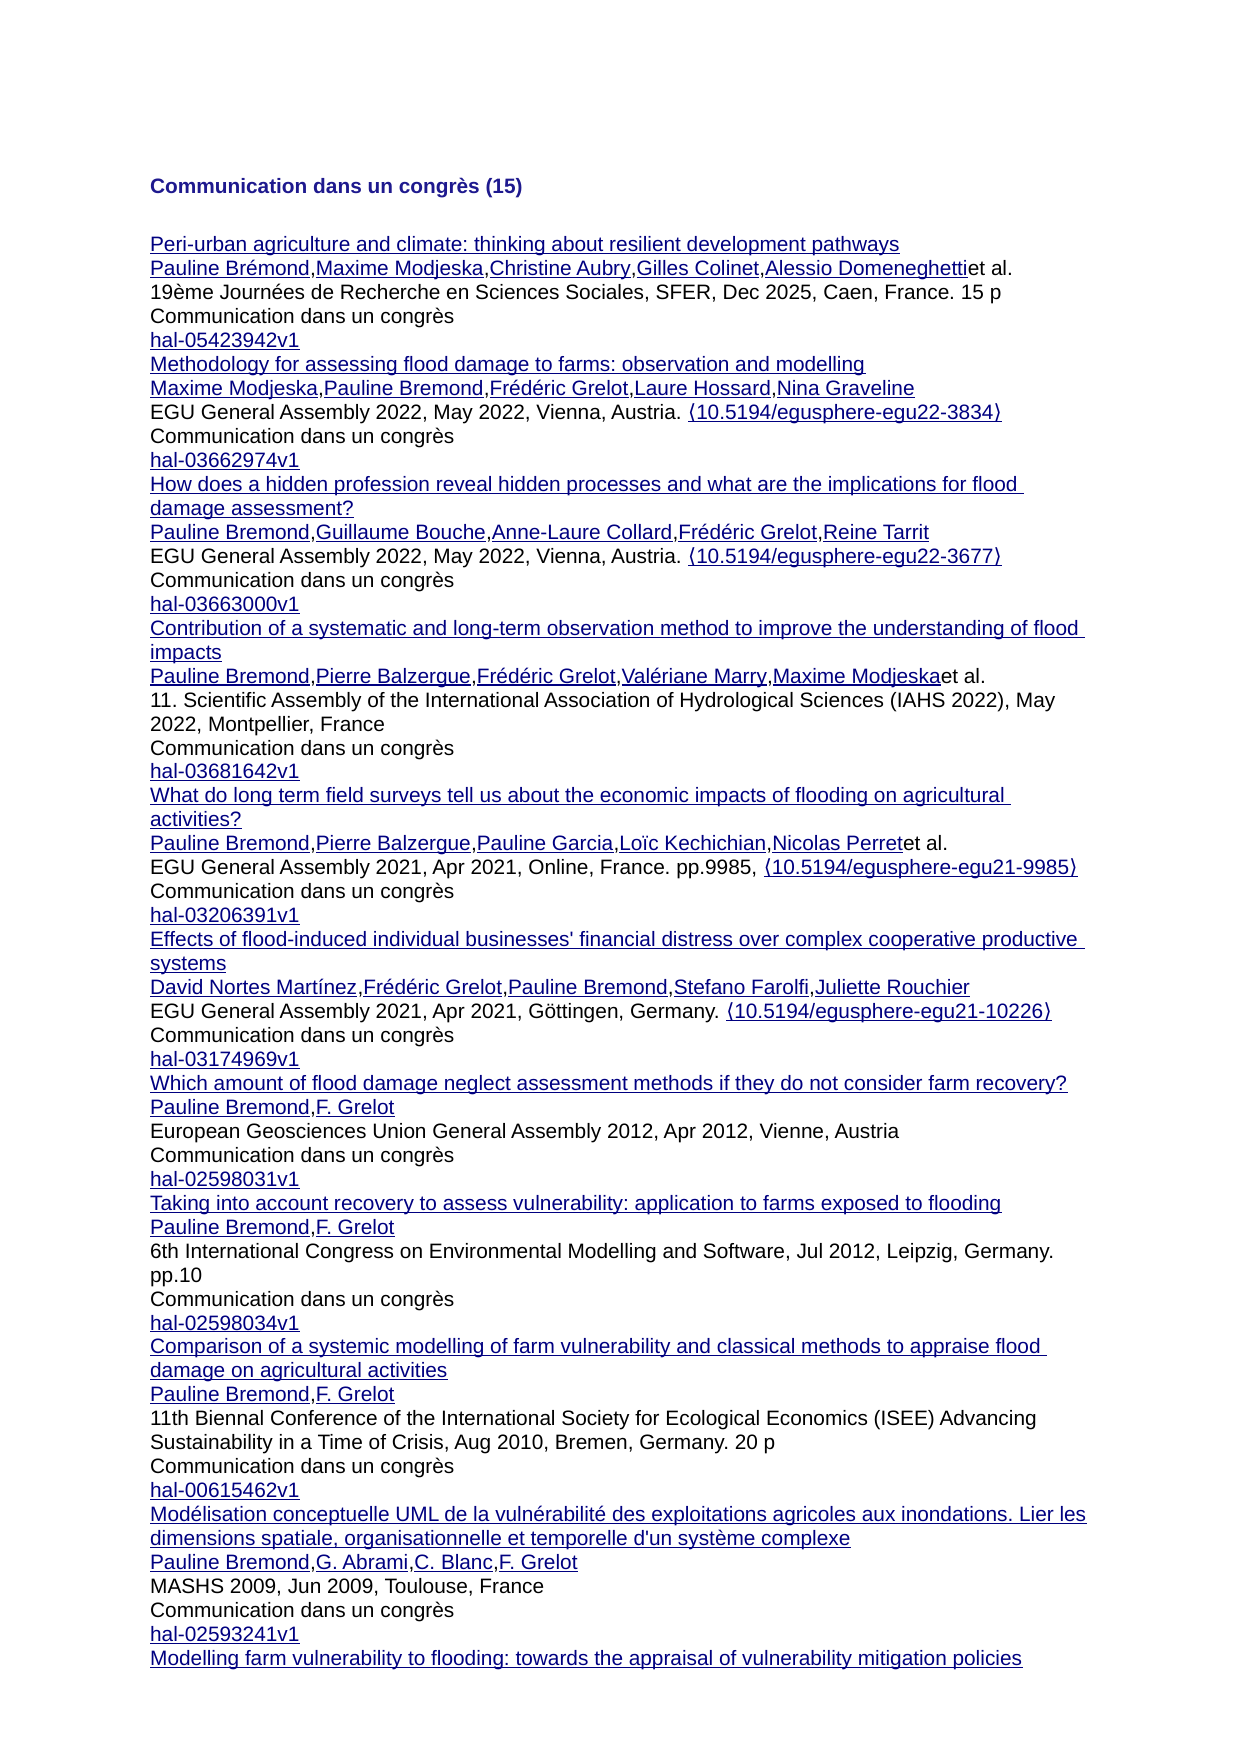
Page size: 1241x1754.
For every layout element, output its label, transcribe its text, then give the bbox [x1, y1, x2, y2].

table_cell Contribution of a systematic and long-term observation method to improve the understanding of flood impacts Pauline Bremond,Pierre Balzergue,Frédéric Grelot,Valériane Marry,Maxime Modjeskaet al. 11. Scientific Assembly of the International Association of Hydrological Sciences (IAHS 2022), May 2022, Montpellier, France Communication dans un congrès hal-03681642v1 [150, 616, 1090, 783]
table_cell How does a hidden profession reveal hidden processes and what are the implications for flood damage assessment? Pauline Bremond,Guillaume Bouche,Anne-Laure Collard,Frédéric Grelot,Reine Tarrit EGU General Assembly 2022, May 2022, Vienna, Austria. ⟨10.5194/egusphere-egu22-3677⟩ Communication dans un congrès hal-03663000v1 [150, 472, 1090, 616]
subtitle Communication dans un congrès (15) [150, 174, 1090, 198]
table_cell Comparison of a systemic modelling of farm vulnerability and classical methods to appraise flood damage on agricultural activities Pauline Bremond,F. Grelot 11th Biennal Conference of the International Society for Ecological Economics (ISEE) Advancing Sustainability in a Time of Crisis, Aug 2010, Bremen, Germany. 20 p Communication dans un congrès hal-00615462v1 [150, 1334, 1090, 1502]
table_cell Modélisation conceptuelle UML de la vulnérabilité des exploitations agricoles aux inondations. Lier les dimensions spatiale, organisationnelle et temporelle d'un système complexe Pauline Bremond,G. Abrami,C. Blanc,F. Grelot MASHS 2009, Jun 2009, Toulouse, France Communication dans un congrès hal-02593241v1 [150, 1502, 1090, 1646]
table_cell Methodology for assessing flood damage to farms: observation and modelling Maxime Modjeska,Pauline Bremond,Frédéric Grelot,Laure Hossard,Nina Graveline EGU General Assembly 2022, May 2022, Vienna, Austria. ⟨10.5194/egusphere-egu22-3834⟩ Communication dans un congrès hal-03662974v1 [150, 352, 1090, 472]
table_cell Which amount of flood damage neglect assessment methods if they do not consider farm recovery? Pauline Bremond,F. Grelot European Geosciences Union General Assembly 2012, Apr 2012, Vienne, Austria Communication dans un congrès hal-02598031v1 [150, 1071, 1090, 1191]
table_cell What do long term field surveys tell us about the economic impacts of flooding on agricultural activities? Pauline Bremond,Pierre Balzergue,Pauline Garcia,Loïc Kechichian,Nicolas Perretet al. EGU General Assembly 2021, Apr 2021, Online, France. pp.9985, ⟨10.5194/egusphere-egu21-9985⟩ Communication dans un congrès hal-03206391v1 [150, 783, 1090, 927]
table_cell Effects of flood-induced individual businesses' financial distress over complex cooperative productive systems David Nortes Martínez,Frédéric Grelot,Pauline Bremond,Stefano Farolfi,Juliette Rouchier EGU General Assembly 2021, Apr 2021, Göttingen, Germany. ⟨10.5194/egusphere-egu21-10226⟩ Communication dans un congrès hal-03174969v1 [150, 927, 1090, 1071]
table_cell Taking into account recovery to assess vulnerability: application to farms exposed to flooding Pauline Bremond,F. Grelot 6th International Congress on Environmental Modelling and Software, Jul 2012, Leipzig, Germany. pp.10 Communication dans un congrès hal-02598034v1 [150, 1191, 1090, 1334]
table_header Peri-urban agriculture and climate: thinking about resilient development pathways Pauline Brémond,Maxime Modjeska,Christine Aubry,Gilles Colinet,Alessio Domeneghettiet al. 19ème Journées de Recherche en Sciences Sociales, SFER, Dec 2025, Caen, France. 15 p Communication dans un congrès hal-05423942v1 [150, 232, 1090, 352]
table_cell Modelling farm vulnerability to flooding: towards the appraisal of vulnerability mitigation policies [150, 1646, 1090, 1670]
